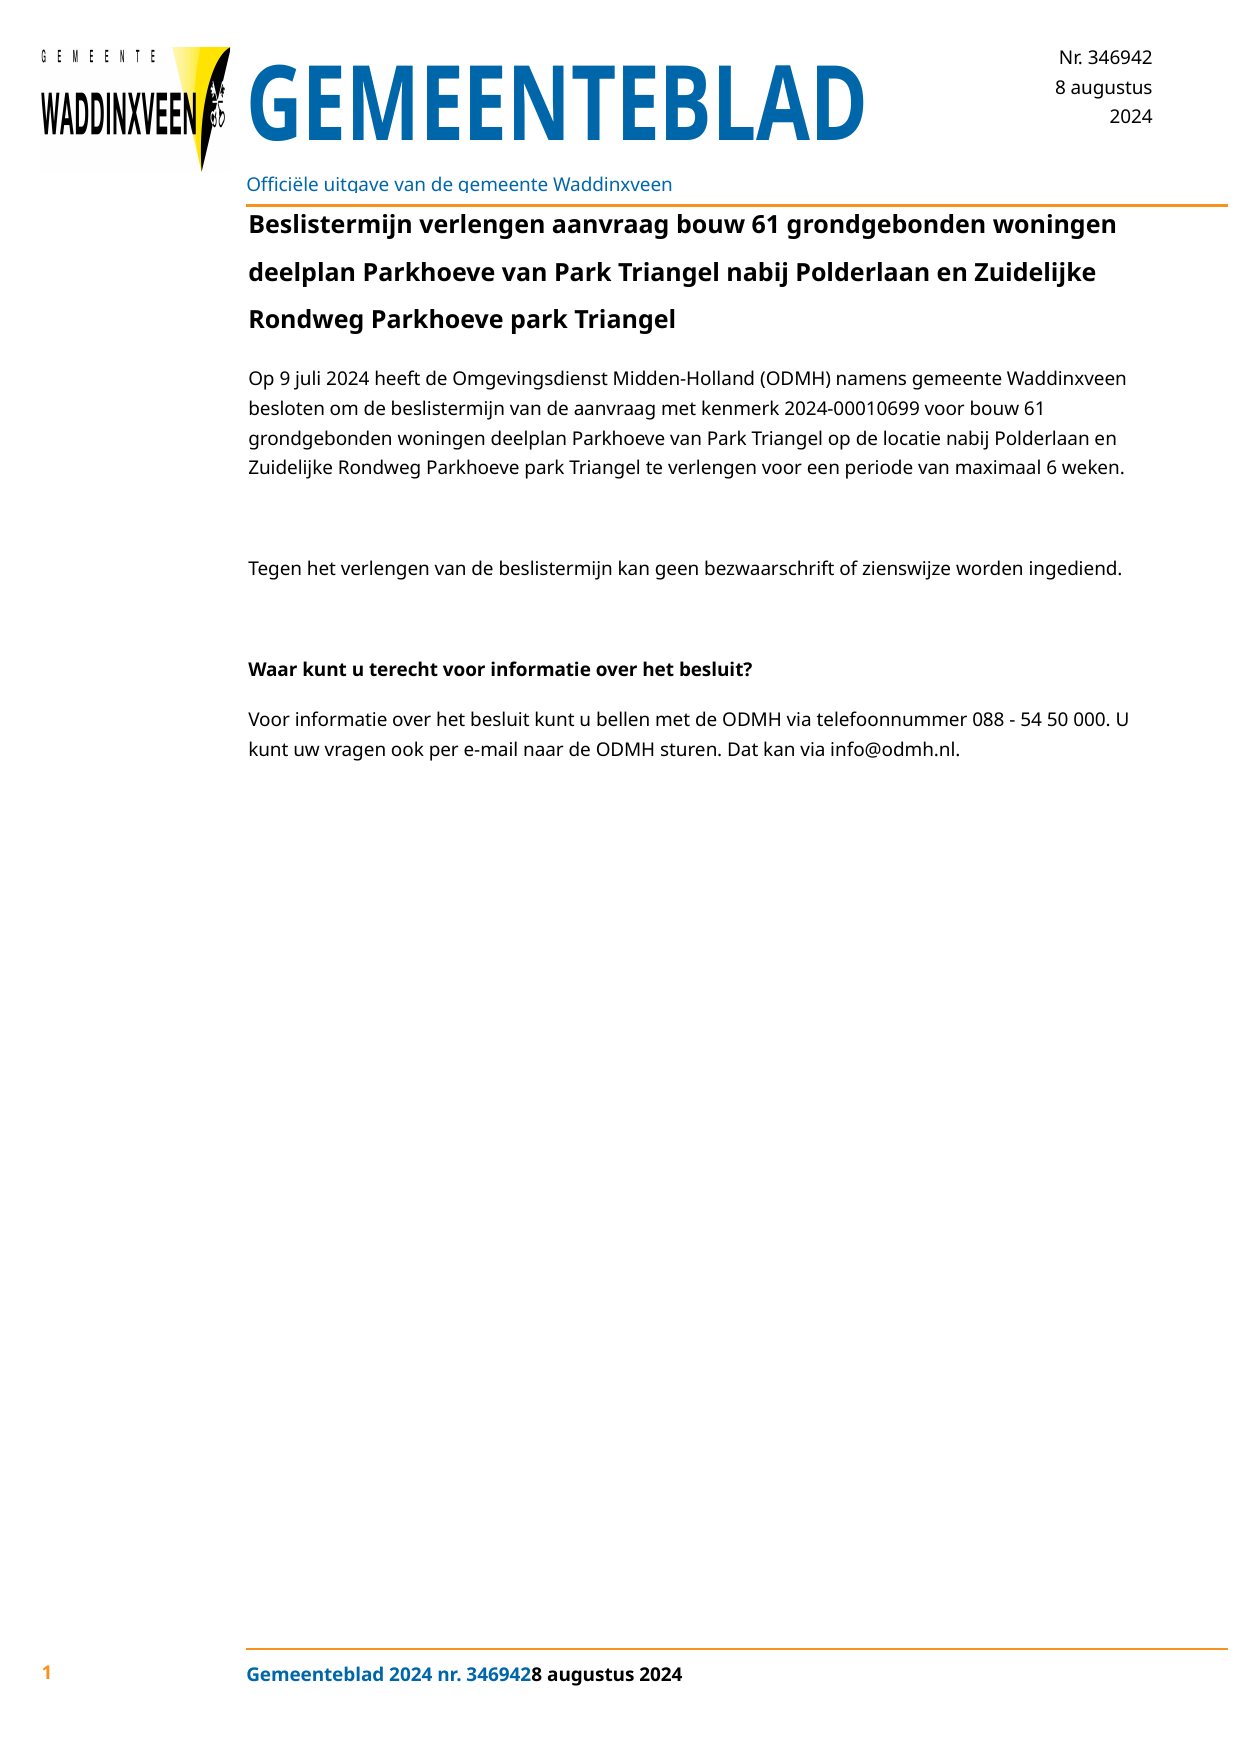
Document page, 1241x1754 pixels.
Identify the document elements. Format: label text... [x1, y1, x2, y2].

text Beslistermijn verlengen aanvraag bouw 61 grondgebonden woningen deelplan Parkhoeve van Park Triangel nabij Polderlaan en Zuidelijke Rondweg Parkhoeve park Triangel [248, 207, 1152, 336]
picture [41, 47, 231, 172]
text Waar kunt u terecht voor informatie over het besluit? [248, 656, 1152, 682]
text Op 9 juli 2024 heeft de Omgevingsdienst Midden-Holland (ODMH) namens gemeente Waddinxveen besloten om de beslistermijn van de aanvraag met kenmerk 2024-00010699 voor bouw 61 grondgebonden woningen deelplan Parkhoeve van Park Triangel op de locatie nabij Polderlaan en Zuidelijke Rondweg Parkhoeve park Triangel te verlengen voor een periode van maximaal 6 weken. [248, 366, 1152, 480]
text Tegen het verlengen van de beslistermijn kan geen bezwaarschrift of zienswijze worden ingediend. [248, 555, 1152, 581]
text Voor informatie over het besluit kunt u bellen met de ODMH via telefoonnummer 088 - 54 50 000. U kunt uw vragen ook per e-mail naar de ODMH sturen. Dat kan via info@odmh.nl. [248, 706, 1152, 762]
